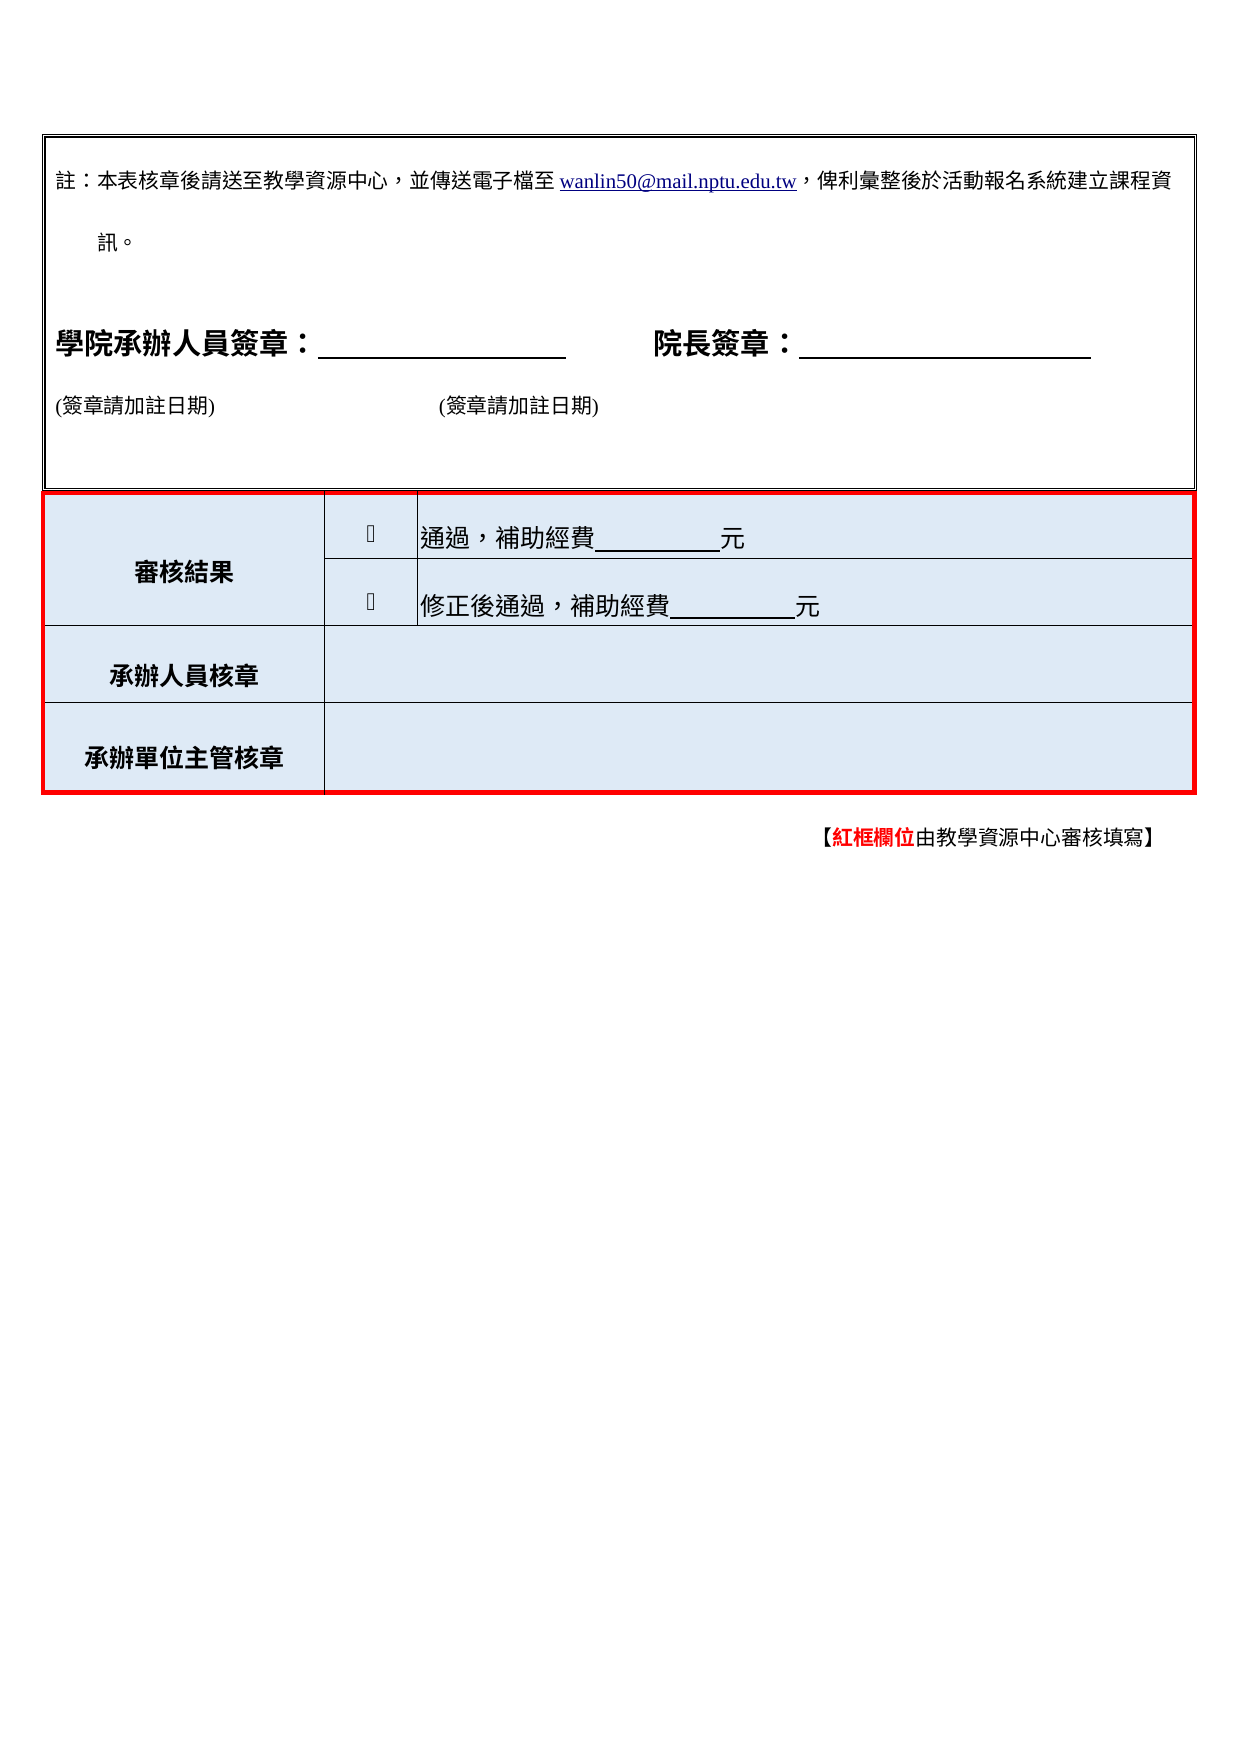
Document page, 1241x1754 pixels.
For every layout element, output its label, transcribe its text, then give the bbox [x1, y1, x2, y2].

text 【紅框欄位由教學資源中心審核填寫】 [75, 795, 1165, 858]
table_cell [325, 626, 1192, 702]
table_cell [325, 703, 1192, 790]
table_cell  [325, 559, 417, 625]
table_header  [325, 495, 417, 558]
table_header 審核結果 [45, 495, 324, 625]
table_cell 修正後通過，補助經費 元 [418, 559, 1192, 625]
table_cell 註：本表核章後請送至教學資源中心，並傳送電子檔至wanlin50@mail.nptu.edu.tw，俾利彙整後於活動報名系統建立課程資訊。 學院承辦人員簽章： 院長簽章： (簽章請加註日期) (簽章請加註日期) [46, 138, 1194, 487]
table_cell 承辦人員核章 [45, 626, 324, 702]
table_header 通過，補助經費 元 [418, 495, 1192, 558]
table_cell 承辦單位主管核章 [45, 703, 324, 790]
